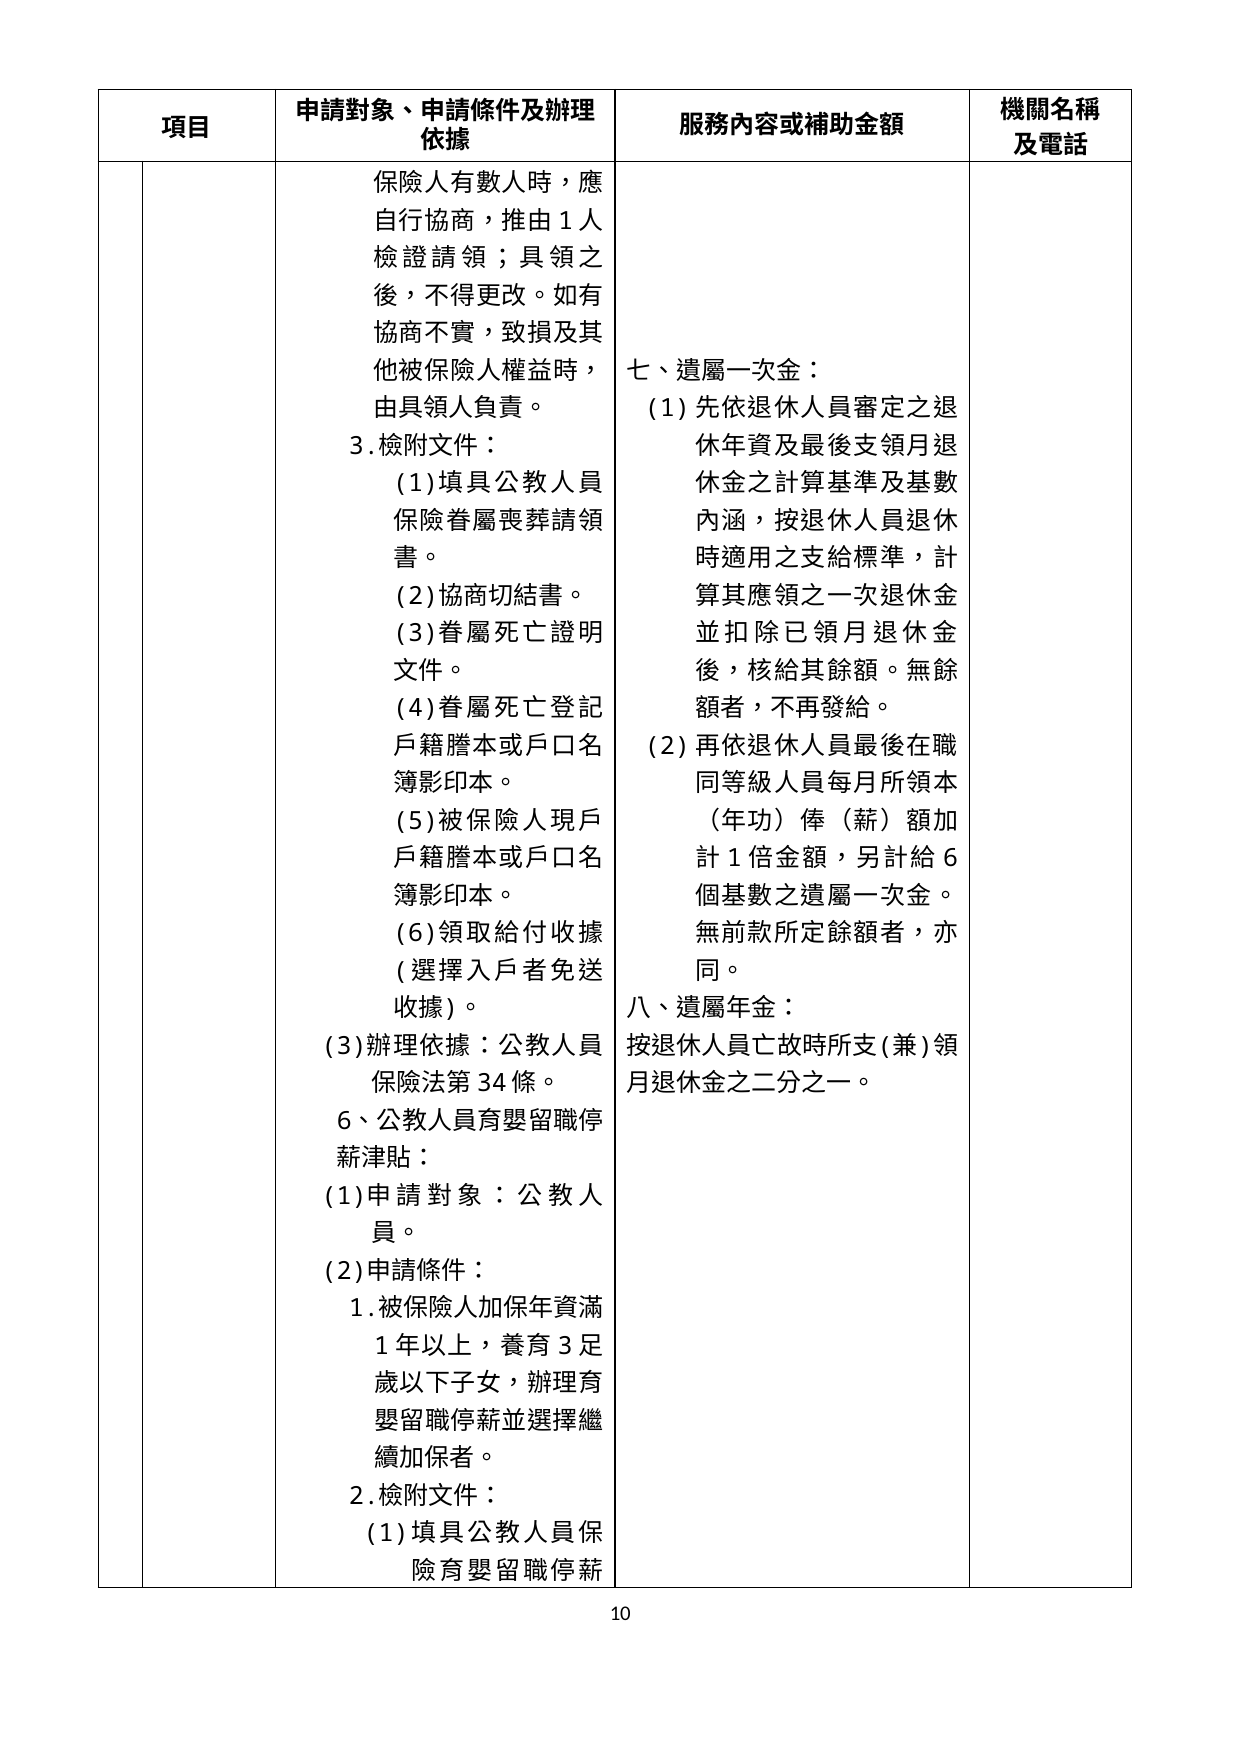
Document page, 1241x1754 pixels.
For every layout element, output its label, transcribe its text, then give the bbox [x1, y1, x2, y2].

table_cell [970, 162, 1131, 1587]
table_header 機關名稱 及電話 [970, 90, 1131, 161]
table_header 服務內容或補助金額 [616, 90, 969, 161]
table_cell 公教員工結婚補助： 申請對象：公教員工(結婚雙方同為公教人員，得分別申請結婚補助)。 申請條件： 申請期限：結婚事實發生時符合請領規定，並於3個月內向服務機關提出申請。 說明：離婚後再與原配偶結婚者，不得申請結婚補助。 檢附文件： 填具申請表。 戶口名簿影本、結婚證書影本，得以戶籍謄本替代(需得確認申請人之親屬關係及各該事實發生日期及法律效果)。 辦理依據：全國軍公教員工待遇支給要點「公教人員婚喪生育補助表」。 公教員工子女教育補助： 申請對象：公教員工。 申請條件： 公教人員子女隨在臺澎金馬地區居住，就讀政府立案之公私立大專以下小學以上學校肄業正式生，可按規定申請子女教育補助。 申請期限：當學年上學期於十月二十五日前、下學期於四月十日前向本機關或學校申請。 說明： 公教人員子女以未婚且無職業需仰賴申請人扶養為限。公教人員申請子女教育補助時，其未婚子女如繼續從事經常性工作，且開學日前六個月工作平均每月所得（依所得稅法申報之所得）超過勞工基本工資者，以有職業論，不得申請補助。 公教人員子女除就讀國中小未因特殊身分全免(減免)學雜費及政府提供獎助者，依表訂數額申請子女教育補助外，其實際繳納之學雜費低於子女教育補助表訂數額者，僅得申請補助其實際繳納數額。 公教人員請領子女教育補助，應以在職期間其子女已完成當學期註冊手續為要件。其申請以各級學校所規定之修業年限為準。如有轉學、轉系、重考、留級、重修情形，其於同一學制重複就讀之年級，不再補助。又畢業後再考入相同學制學校就讀者，不得請領。 夫妻同為公教人員者，其子女教育補助應自行協調由一方申領。 檢附文件： 填具申請表。 戶口名簿影本 (於本機關第一次申請時，須繳驗戶口名簿以確認親子關係，爾後除申請人之親子關係變更須主動通知人事單位外，無須繳驗。) 收費單據：國中、國小無須繳驗；公私立高中(職)以上繳驗收費單據，如係繳交影本應由申請人簽名。又未能繳驗收費單據者，得以其他足資證明繳付學雜費(支付)事實之證明文件，併附原繳費通知單申領。 (三)辦理依據：全國軍公教員工待遇支給要點「公教人員子女補助表」。 公教員工配偶喪葬補助： 申請對象：公教員工。 申請條件： 申請期限：死亡事實發生時符合請領規定，並於3個月內向服務機關提出申請。 說明： 配偶以未擔任公職者為限。 夫妻或其他親屬同為公教人員者，對同一死亡事實，以報領1份為限。 檢附文件： 填具申請表。 死亡證件書。 死亡眷屬之死亡登記戶籍謄本或戶口名簿影本 (需得確認申請人之親屬關係及各該事實發生日期及法律效果)。 辦理依據：全國軍公教員工待遇支給要點「公教人員婚喪生育補助表」。 公教員工子女喪葬補助： 申請對象：公教員工。 申請條件： 申請期限：死亡事實發生時符合請領規定，並於3個月內向服務機關提出申請。 說明： 夫妻或其他親屬同為公教人員者，對同一死亡事實，以報領1份為限。 子女以未滿20歲、未婚且無職業者為限。但未婚子女年滿二十歲有下列情形之一，必須仰賴申請人扶養經查明屬實者，不在此限： 在校肄業而確無職業。 無力謀生。 檢附文件： 填具申請表。 死亡證件書。 死亡眷屬之死亡登記戶籍謄本或戶口名簿影本 (需得確認申請人之親屬關係及各該事實發生日期及法律效果)。 辦理依據：全國軍公教員工待遇支給要點「公教人員婚喪生育補助表」。 公教人員眷屬(配偶及子女)喪葬津貼： 申請條件：公教人員。 申請條件： 公保被保險人之配偶、子女因疾病或意外傷害而致死亡者。 說明：符合請領同一眷屬喪葬津貼之被保險人有數人時，應自行協商，推由1人檢證請領；具領之後，不得更改。如有協商不實，致損及其他被保險人權益時，由具領人負責。 檢附文件： 填具公教人員保險眷屬喪葬請領書。 協商切結書。 眷屬死亡證明文件。 眷屬死亡登記戶籍謄本或戶口名簿影印本。 被保險人現戶戶籍謄本或戶口名簿影印本。 領取給付收據(選擇入戶者免送收據)。 辦理依據：公教人員保險法第34條。 公教人員育嬰留職停薪津貼： 申請對象：公教人員。 申請條件： 被保險人加保年資滿1年以上，養育3足歲以下子女，辦理育嬰留職停薪並選擇繼續加保者。 檢附文件： 填具公教人員保險育嬰留職停薪津貼請領書。 被保險人及子女之現戶戶籍謄本或戶口名簿影印本。 被保險人帳戶存摺封面影印。 辦理依據：公教人員保險法第35條。 遺屬一次金： 申請對象：未再婚配偶、子女、兄弟姊妹或祖父母。 申請條件：支領或兼領月退休金人員死亡後，另核給其遺族遺屬一次金。 辦理依據：公務人員退休資遣撫卹法第43-44條。 遺屬年金： 申請對象：未再婚配偶、未成年子女、身心障礙且無工作能力之已成年子女或父母。 申請條件：遺族為未再婚配偶、未成年子女、身心障礙且無工作能力之已成年子女或父母而不支領遺屬一次金者，得依下列規定，改領遺屬年金： 具備以下條件之一且未再婚配偶，給與終身。但以其法定婚姻關係於退休人員亡故時，已累積存續10年以上為限： 年滿55歲。 身心障礙且無工作能力。 未成年子女給與至成年為止。但身心障礙且無工作能力之已成年子女，給與終身。 父母給與終身。 未滿55歲而不得依前項第1款領受遺屬年金之未再婚配偶，得自年滿55歲之日起，支領終身遺屬年金。 辦理依據：公務人員退休資遣撫卹法第45條。 撫卹金： 申請對象：公務人員之遺族撫卹金，由未再婚配偶領受二分之一；其餘由子女、父母、祖父母、兄弟姊妹等遺族，依序平均領受。 申請條件： 公務人員在職死亡者，由其遺族或服務機關申辦撫卹。 公務人員於休職、停職或留職停薪期間死亡者，其遺族或服務機關得申辦撫卹。 辦理依據：公務人員退休資遣撫卹法第62-63條。 退撫給與分配： 申請對象：離婚之配偶。 申請條件： 公務人員之離婚配偶與該公務人員婚姻關係存續期間滿2年者，於法定財產制或共同財產制關係因離婚而消滅時。 其分配請求權之行使，以該公務人員得依該其他法律享有同等離婚配偶退休金分配請求權者為限。 請求權時效：自知悉有請求權時起，2年間不行使而消滅。自法定財產制或共同財產制關係消滅起逾5年者，亦同。 辦理依據：公務人員退休資遣撫卹法第82-84條。 [276, 162, 614, 1587]
table_cell [99, 162, 142, 1587]
table_cell 一、公教員工結婚補助： 補助基準為2個月(以事實發生日期當月薪俸額為準)。 二、公教員工子女教育補助： 三、公教員工配偶喪葬補助： 補助基準為5個月(以事實發生日期當月薪俸額為準)。 四、公教員工子女喪葬補助： 補助基準為3個月(以事實發生日期當月薪俸額為準)。 五、公教人員眷屬(配偶及子女)喪葬津貼： 給付月數按被保險人眷屬死亡當月起，往前推算6個月保險俸(薪)額之平均數計算。但加保未滿6個月者，按其實際加保月數之平均保險俸(薪)額計算： 配偶：給與3個月。 子女：年滿12歲未滿25歲者，給與2個月；已為出生登記且未滿12歲者，給與1個月。 六、公教人員育嬰留職停薪津貼： 給付標準：以被保險人育嬰留職停薪當月起前6個月平均保險俸(薪)額60%計算。 給付月數：自被保險人留職停薪之日起，按月發給津貼，每1子女合計最長發給6個月。但留職停薪期間未滿6個月者，以實際留職停薪月數發給；未滿1個月之畸零日數，按實際留職停薪日數計算。 七、遺屬一次金： 先依退休人員審定之退休年資及最後支領月退休金之計算基準及基數內涵，按退休人員退休時適用之支給標準，計算其應領之一次退休金並扣除已領月退休金後，核給其餘額。無餘額者，不再發給。 再依退休人員最後在職同等級人員每月所領本（年功）俸（薪）額加計1倍金額，另計給6個基數之遺屬一次金。無前款所定餘額者，亦同。 八、遺屬年金： 按退休人員亡故時所支(兼)領月退休金之二分之一。 九、撫卹金： 公務人員在職病故或意外死亡者，依其任職年資給與撫卹金，又其撫卹金給與種類如下： 一次撫卹金。 一次撫卹金及月撫卹金。 (二)撫卹金之給與，依下列標準計算： 任職未滿15年者，依下列規定，發給一次撫卹金： 任職滿10年而未滿15年者，每任職1年，給與一又二分之一個基數；未滿1年者，每1個月給與八分之一個基數；其未滿1個月者，以1個月計。 任職未滿10年者，除依前款規定給卹外，每少1個月，加給十二分 之一個基數，加至滿九又十二分之十一個基數後，不再加給。但曾依法令領取由政府編列預算或退撫基金支付之退離給與或發還退撫基金費用本息者，其年資應合併計算；逾10年者，不再加給。 任職15年者，依下列規定發給一次撫卹金及月撫卹金： 每月給與二分之一個基數之月撫卹金。 前15年給與15個基數一次撫卹金。超過15年部分，每增1年，加給二分之一個基數，最高給與二十七又二分之一個基數；未滿1年之月數，每1個月給與二十四分之一個基數；未滿1個月者，以1個月計。 前項基數內涵之計算，以退休金計算基準(平均俸額)加1倍為準。 (三)因公死亡者，除依規定擬制撫卹給與年資計給撫卹金，並依不同因公死亡事由，加給一次撫卹金。 (四)另依亡故人員最後在職時經銓敘審定之俸(薪)級及俸(薪)點計算，給與7個月本(年功)俸(薪)額之殮葬補助費。 十、退撫給與分配： 以離婚配偶與該公務人員法定財產制或共同財產制關係在該公務人員審定退休年資期間所占比率二分之一為分配比率，計算得請求分配之退休金。得請求分配數額按其審定退休年資計算之應領一次退休金為準。 前項所定二分之一分配顯失公平者，當事人一方得聲請法院調整或免除其分配額。 [616, 162, 969, 1587]
table_header 申請對象、申請條件及辦理依據 [276, 90, 614, 161]
table_cell [143, 162, 275, 1587]
table_header 項目 [99, 90, 275, 161]
